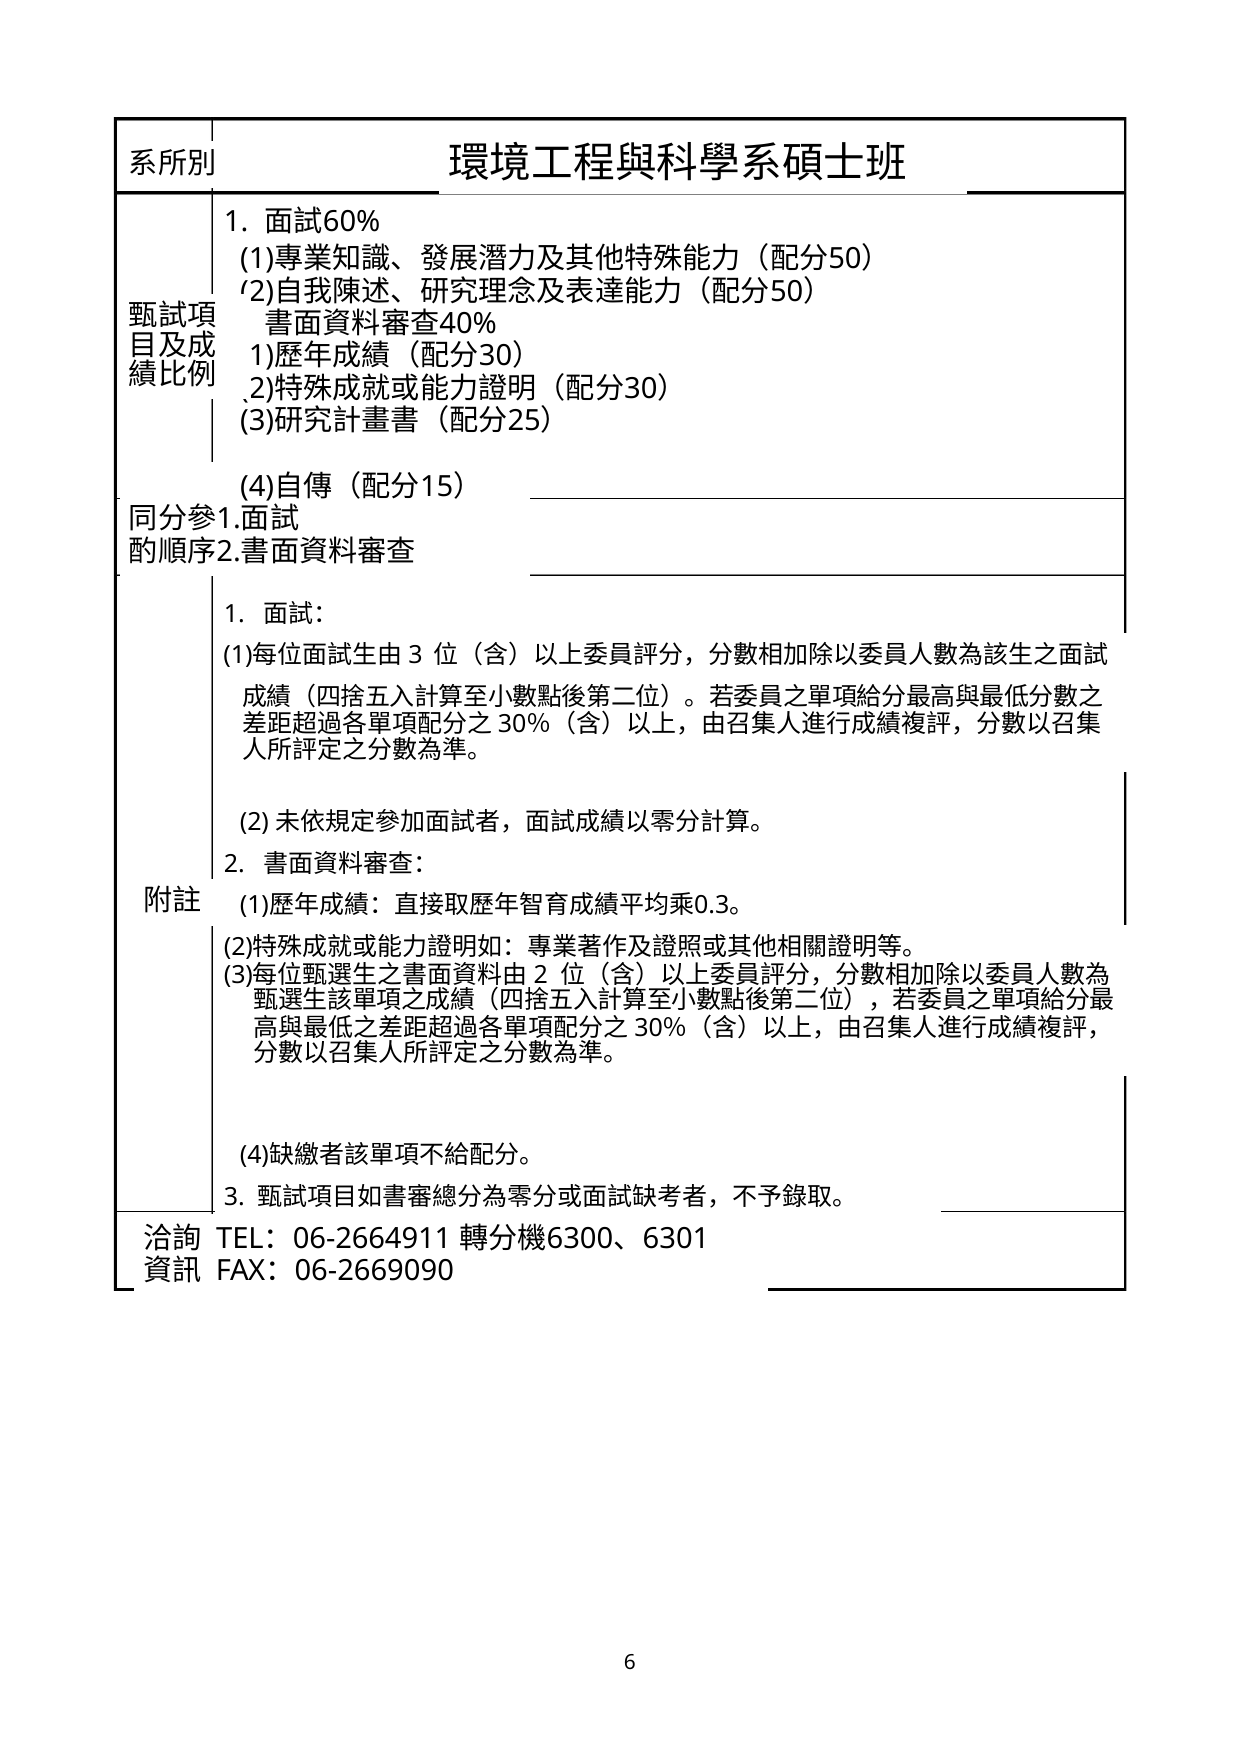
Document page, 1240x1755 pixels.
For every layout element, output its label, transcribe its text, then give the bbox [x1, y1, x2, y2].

text 環境工程與科學系碩士班 [448, 144, 958, 186]
text (2) 未依規定參加面試者，面試成績以零分計算。 [239, 808, 835, 836]
text 3. 甄試項目如書審總分為零分或面試缺考者，不予錄取。 [224, 1183, 932, 1211]
text 2. 書面資料審查： [224, 850, 456, 878]
text (1)歷年成績（配分30） [251, 340, 976, 372]
text 系所別 [129, 150, 242, 179]
text 甄選生該單項之成績（四捨五入計算至小數點後第二位），若委員之單項給分最 [253, 989, 1231, 1014]
text 人所評定之分數為準。 [242, 738, 1231, 763]
text (1)每位面試生由 3 位（含）以上委員評分，分數相加除以委員人數為該生之面試 [223, 642, 1231, 669]
text (2)特殊成就或能力證明如：專業著作及證照或其他相關證明等。 [223, 933, 1231, 961]
text 高與最低之差距超過各單項配分之 30％（含）以上，由召集人進行成績複評， [253, 1014, 1231, 1042]
text (2)特殊成就或能力證明（配分30） [240, 372, 976, 404]
text 1. 面試： [224, 600, 356, 628]
text 成績（四捨五入計算至小數點後第二位）。若委員之單項給分最高與最低分數之 [242, 686, 1231, 711]
text 附註 [143, 887, 228, 917]
text (1)歷年成績：直接取歷年智育成績平均乘0.3。 [239, 892, 816, 919]
text 績比例 [129, 361, 242, 390]
text 1. 面試60% [224, 205, 406, 234]
text 分數以召集人所評定之分數為準。 [253, 1042, 1231, 1067]
text (3)研究計畫書（配分25） [240, 404, 976, 437]
text 酌順序2.書面資料審查 [129, 535, 521, 567]
text 6 [624, 1651, 648, 1674]
text (2)自我陳述、研究理念及表達能力（配分50） [240, 275, 976, 308]
text 2. 書面資料審查40% [251, 308, 976, 340]
text (4)自傳（配分15） [240, 471, 521, 503]
text 資訊 FAX：06-2669090 [143, 1255, 759, 1287]
text 甄試項 [129, 302, 242, 332]
text 目及成 [129, 332, 242, 361]
picture [113, 117, 1127, 1291]
text (3)每位甄選生之書面資料由 2 位（含）以上委員評分，分數相加除以委員人數為 [223, 961, 1231, 989]
text (1)專業知識、發展潛力及其他特殊能力（配分50） [240, 243, 976, 275]
text 同分參1.面試 [129, 503, 521, 535]
text 差距超過各單項配分之 30％（含）以上，由召集人進行成績複評，分數以召集 [242, 711, 1231, 738]
text 洽詢 TEL：06-2664911 轉分機6300、6301 [143, 1222, 759, 1255]
text (4)缺繳者該單項不給配分。 [239, 1142, 572, 1169]
